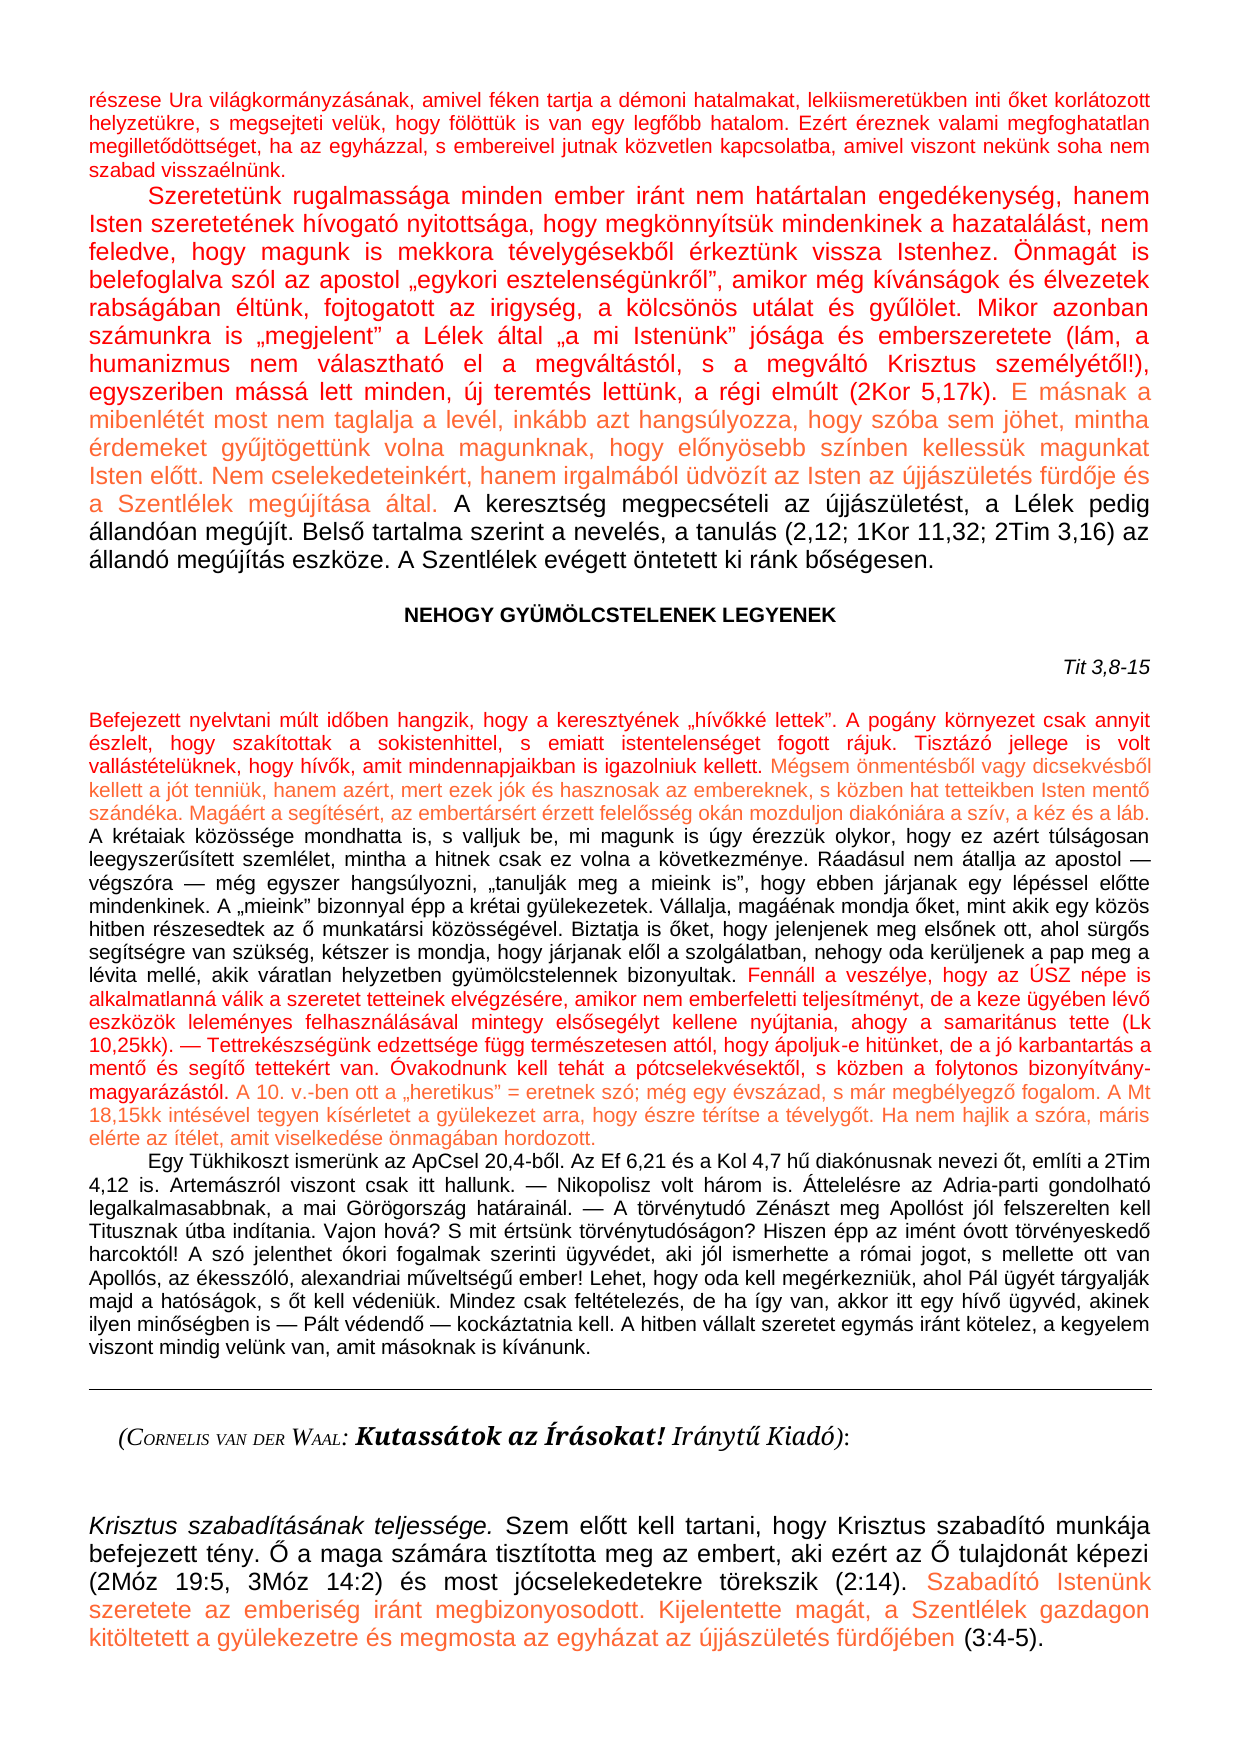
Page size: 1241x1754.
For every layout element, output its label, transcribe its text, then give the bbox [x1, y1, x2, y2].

text Tit 3,8-15 [88, 656, 1152, 679]
text NEHOGY GYÜMÖLCSTELENEK LEGYENEK [88, 603, 1152, 626]
text Krisztus szabadításának teljessége. Szem előtt kell tartani, hogy Krisztus szabadító munkája befejezett tény. Ő a maga számára tisztította meg az embert, aki ezért az Ő tulajdonát képezi (2Móz 19:5, 3Móz 14:2) és most jócselekedetekre törekszik (2:14). Szabadító Istenünk szeretete az emberiség iránt megbizonyosodott. Kijelentette magát, a Szentlélek gazdagon kitöltetett a gyülekezetre és megmosta az egyházat az újjászületés fürdőjében (3:4-5). [88, 1512, 1152, 1652]
text Egy Tükhikoszt ismerünk az ApCsel 20,4-ből. Az Ef 6,21 és a Kol 4,7 hű diakónusnak nevezi őt, említi a 2Tim 4,12 is. Artemászról viszont csak itt hallunk. — Nikopolisz volt három is. Áttelelésre az Adria-parti gondolható legalkalmasabbnak, a mai Görögország határainál. — A törvénytudó Zénászt meg Apollóst jól felszerelten kell Titusznak útba indítania. Vajon hová? S mit értsünk törvénytudóságon? Hiszen épp az imént óvott törvényeskedő harcoktól! A szó jelenthet ókori fogalmak szerinti ügyvédet, aki jól ismerhette a római jogot, s mellette ott van Apollós, az ékesszóló, alexandriai műveltségű ember! Lehet, hogy oda kell megérkezniük, ahol Pál ügyét tárgyalják majd a hatóságok, s őt kell védeniük. Mindez csak feltételezés, de ha így van, akkor itt egy hívő ügyvéd, akinek ilyen minőségben is — Pált védendő — kockáztatnia kell. A hitben vállalt szeretet egymás iránt kötelez, a kegyelem viszont mindig velünk van, amit másoknak is kívánunk. [88, 1150, 1152, 1359]
text Befejezett nyelvtani múlt időben hangzik, hogy a keresztyének „hívőkké lettek”. A pogány környezet csak annyit észlelt, hogy szakítottak a sokistenhittel, s emiatt istentelenséget fogott rájuk. Tisztázó jellege is volt vallástételüknek, hogy hívők, amit mindennapjaikban is igazolniuk kellett. Mégsem önmentésből vagy dicsekvésből kellett a jót tenniük, hanem azért, mert ezek jók és hasznosak az embereknek, s közben hat tetteikben Isten mentő szándéka. Magáért a segítésért, az embertársért érzett felelősség okán mozduljon diakóniára a szív, a kéz és a láb. A krétaiak közössége mondhatta is, s valljuk be, mi magunk is úgy érezzük olykor, hogy ez azért túlságosan leegyszerűsített szemlélet, mintha a hitnek csak ez volna a következménye. Ráadásul nem átallja az apostol — végszóra — még egyszer hangsúlyozni, „tanulják meg a mieink is”, hogy ebben járjanak egy lépéssel előtte mindenkinek. A „mieink” bizonnyal épp a krétai gyülekezetek. Vállalja, magáénak mondja őket, mint akik egy közös hitben részesedtek az ő munkatársi közösségével. Biztatja is őket, hogy jelenjenek meg elsőnek ott, ahol sürgős segítségre van szükség, kétszer is mondja, hogy járjanak elől a szolgálatban, nehogy oda kerüljenek a pap meg a lévita mellé, akik váratlan helyzetben gyümölcstelennek bizonyultak. Fennáll a veszélye, hogy az ÚSZ népe is alkalmatlanná válik a szeretet tetteinek elvégzésére, amikor nem emberfeletti teljesítményt, de a keze ügyében lévő eszközök leleményes felhasználásával mintegy elsősegélyt kellene nyújtania, ahogy a samaritánus tette (Lk 10,25kk). — Tettrekészségünk edzettsége függ természetesen attól, hogy ápoljuk‑e hitünket, de a jó karbantartás a mentő és segítő tettekért van. Óvakodnunk kell tehát a pótcselekvésektől, s közben a folytonos bizonyítvány-magyarázástól. A 10. v.-ben ott a „heretikus” = eretnek szó; még egy évszázad, s már megbélyegző fogalom. A Mt 18,15kk intésével tegyen kísérletet a gyülekezet arra, hogy észre térítse a tévelygőt. Ha nem hajlik a szóra, máris elérte az ítélet, amit viselkedése önmagában hordozott. [88, 709, 1152, 1150]
text Szeretetünk rugalmassága minden ember iránt nem határtalan engedékenység, hanem Isten szeretetének hívogató nyitottsága, hogy megkönnyítsük mindenkinek a hazatalálást, nem feledve, hogy magunk is mekkora tévelygésekből érkeztünk vissza Istenhez. Önmagát is belefoglalva szól az apostol „egykori esztelenségünkről”, amikor még kívánságok és élvezetek rabságában éltünk, fojtogatott az irigység, a kölcsönös utálat és gyűlölet. Mikor azonban számunkra is „megjelent” a Lélek által „a mi Istenünk” jósága és emberszeretete (lám, a humanizmus nem választható el a megváltástól, s a megváltó Krisztus személyétől!), egyszeriben mássá lett minden, új teremtés lettünk, a régi elmúlt (2Kor 5,17k). E másnak a mibenlétét most nem taglalja a levél, inkább azt hangsúlyozza, hogy szóba sem jöhet, mintha érdemeket gyűjtögettünk volna magunknak, hogy előnyösebb színben kellessük magunkat Isten előtt. Nem cselekedeteinkért, hanem irgalmából üdvözít az Isten az újjászületés fürdője és a Szentlélek megújítása által. A keresztség megpecsételi az újjászületést, a Lélek pedig állandóan megújít. Belső tartalma szerint a nevelés, a tanulás (2,12; 1Kor 11,32; 2Tim 3,16) az állandó megújítás eszköze. A Szentlélek evégett öntetett ki ránk bőségesen. [88, 181, 1152, 574]
text részese Ura világkormányzásának, amivel féken tartja a démoni hatalmakat, lelkiismeretükben inti őket korlátozott helyzetükre, s megsejteti velük, hogy fölöttük is van egy legfőbb hatalom. Ezért éreznek valami megfoghatatlan megilletődöttséget, ha az egyházzal, s embereivel jutnak közvetlen kapcsolatba, amivel viszont nekünk soha nem szabad visszaélnünk. [88, 88, 1152, 181]
text (Cornelis van der Waal: Kutassátok az Írásokat! Iránytű Kiadó): [88, 1390, 1152, 1482]
